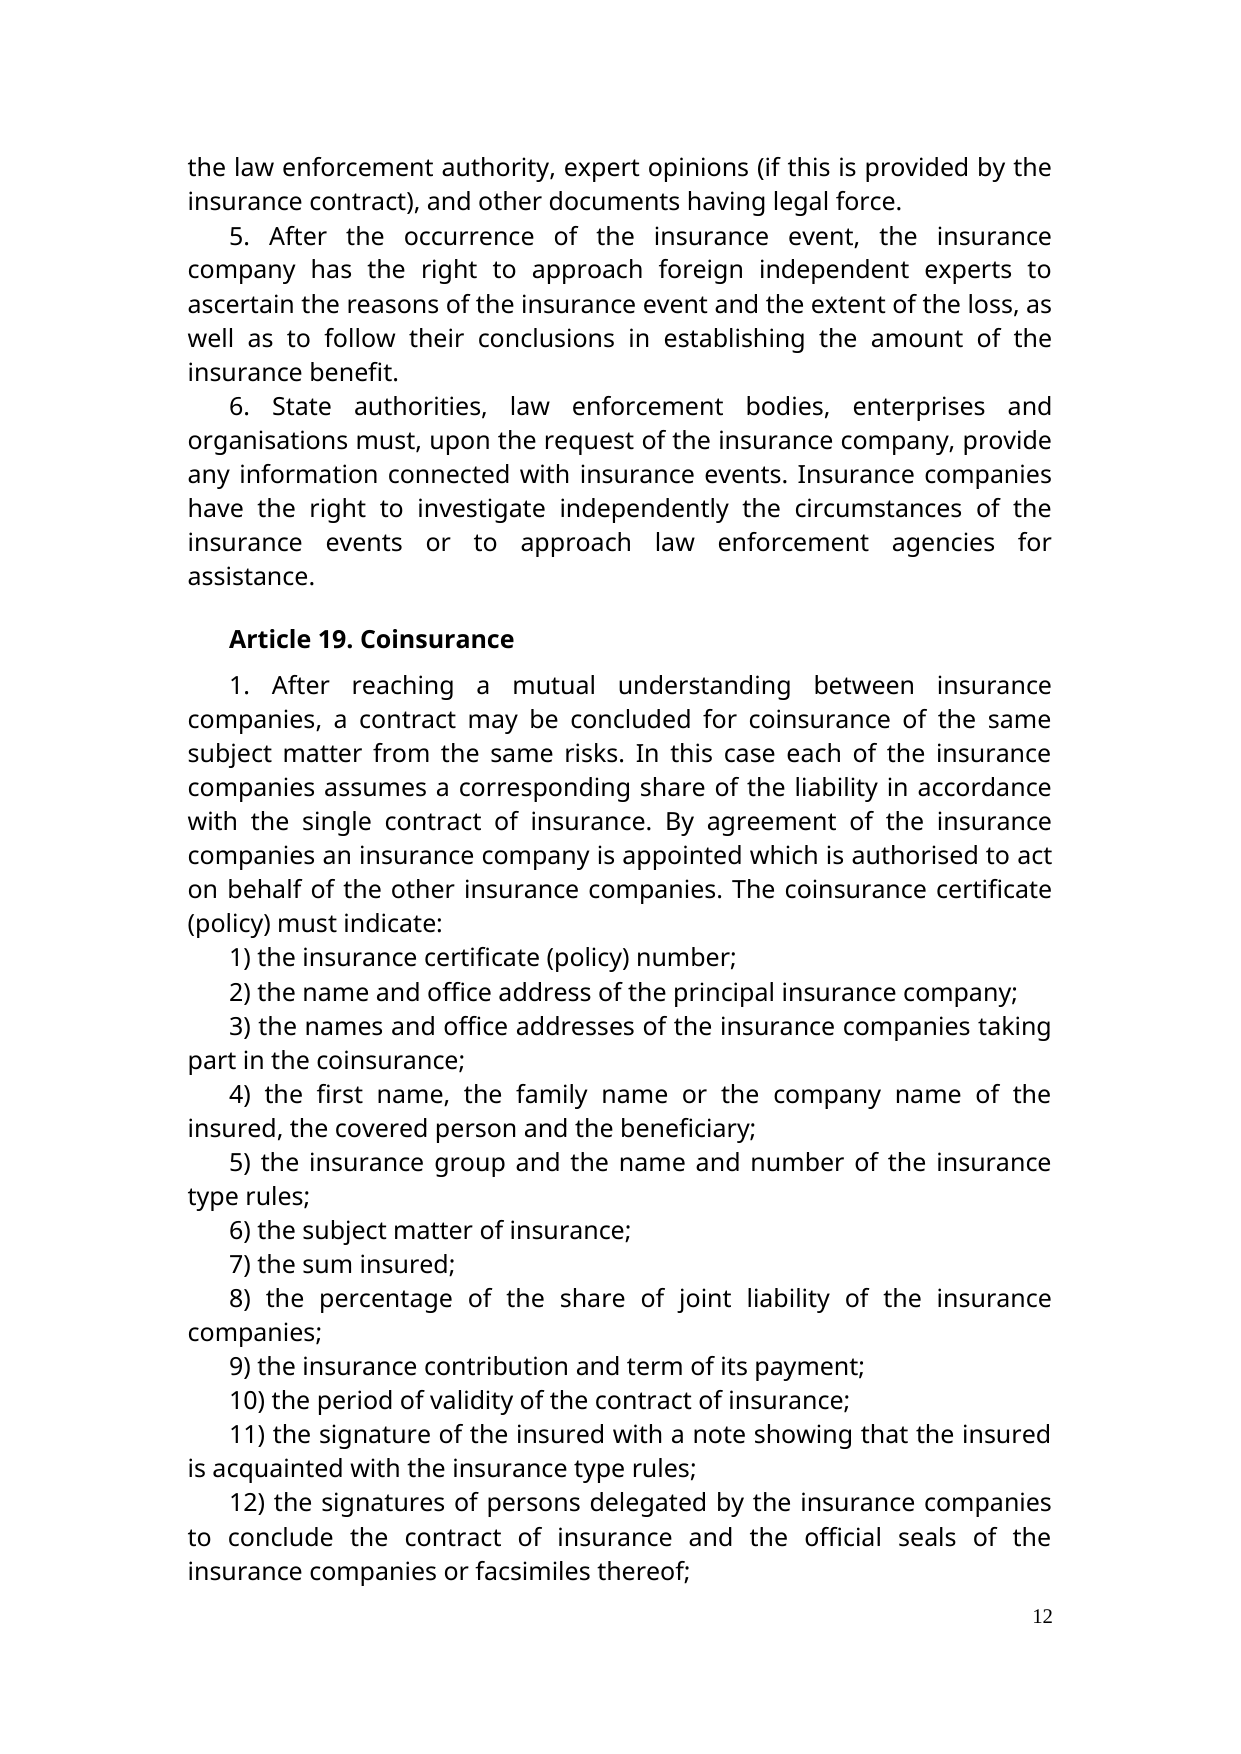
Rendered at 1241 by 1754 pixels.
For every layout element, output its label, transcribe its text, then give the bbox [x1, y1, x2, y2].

text 5. After the occurrence of the insurance event, the insurance company has the right to approach foreign independent experts to ascertain the reasons of the insurance event and the extent of the loss, as well as to follow their conclusions in establishing the amount of the insurance benefit. [187, 218, 1053, 388]
text 9) the insurance contribution and term of its payment; [187, 1349, 1053, 1383]
text 1) the insurance certificate (policy) number; [187, 940, 1053, 974]
text 6) the subject matter of insurance; [187, 1213, 1053, 1247]
text Article 19. Coinsurance [187, 622, 1053, 656]
text 4) the first name, the family name or the company name of the insured, the covered person and the beneficiary; [187, 1076, 1053, 1144]
text 1. After reaching a mutual understanding between insurance companies, a contract may be concluded for coinsurance of the same subject matter from the same risks. In this case each of the insurance companies assumes a corresponding share of the liability in accordance with the single contract of insurance. By agreement of the insurance companies an insurance company is appointed which is authorised to act on behalf of the other insurance companies. The coinsurance certificate (policy) must indicate: [187, 668, 1053, 940]
text the law enforcement authority, expert opinions (if this is provided by the insurance contract), and other documents having legal force. [187, 150, 1053, 218]
text 10) the period of validity of the contract of insurance; [187, 1383, 1053, 1417]
text 7) the sum insured; [187, 1247, 1053, 1281]
text 5) the insurance group and the name and number of the insurance type rules; [187, 1144, 1053, 1213]
text 12) the signatures of persons delegated by the insurance companies to conclude the contract of insurance and the official seals of the insurance companies or facsimiles thereof; [187, 1485, 1053, 1587]
text 8) the percentage of the share of joint liability of the insurance companies; [187, 1281, 1053, 1349]
text 11) the signature of the insured with a note showing that the insured is acquainted with the insurance type rules; [187, 1417, 1053, 1485]
text 2) the name and office address of the principal insurance company; [187, 974, 1053, 1008]
text 6. State authorities, law enforcement bodies, enterprises and organisations must, upon the request of the insurance company, provide any information connected with insurance events. Insurance companies have the right to investigate independently the circumstances of the insurance events or to approach law enforcement agencies for assistance. [187, 388, 1053, 593]
text 3) the names and office addresses of the insurance companies taking part in the coinsurance; [187, 1008, 1053, 1076]
